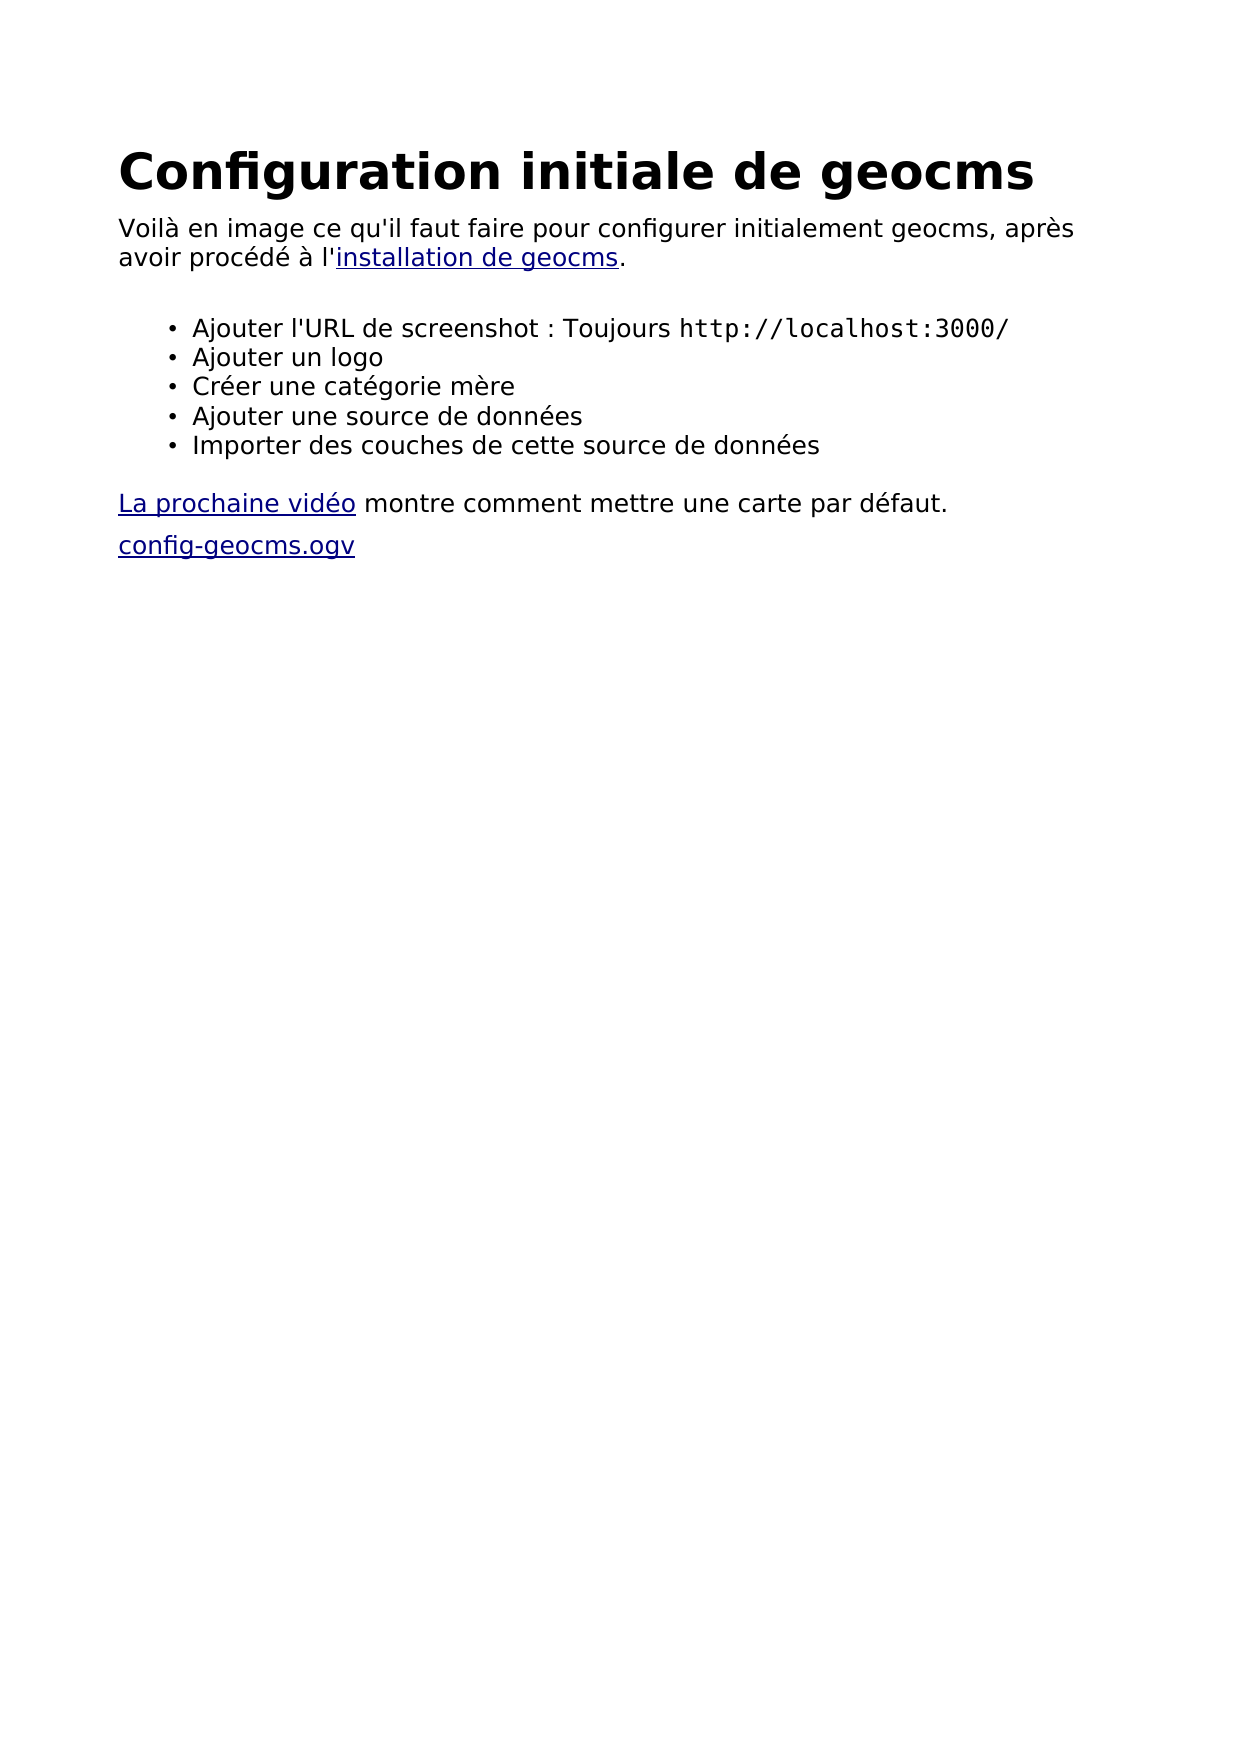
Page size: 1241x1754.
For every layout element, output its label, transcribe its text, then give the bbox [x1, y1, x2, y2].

list Importer des couches de cette source de données [177, 431, 1122, 460]
list Ajouter une source de données [177, 402, 1122, 431]
subtitle Configuration initiale de geocms [118, 143, 1122, 201]
list Créer une catégorie mère [177, 372, 1122, 402]
text config-geocms.ogv [118, 531, 1122, 560]
text La prochaine vidéo montre comment mettre une carte par défaut. [118, 489, 1122, 519]
list Ajouter l'URL de screenshot : Toujours http://localhost:3000/ [177, 314, 1122, 343]
list Ajouter un logo [177, 343, 1122, 372]
text Voilà en image ce qu'il faut faire pour configurer initialement geocms, après avoir procédé à l'installation de geocms. [118, 214, 1122, 272]
